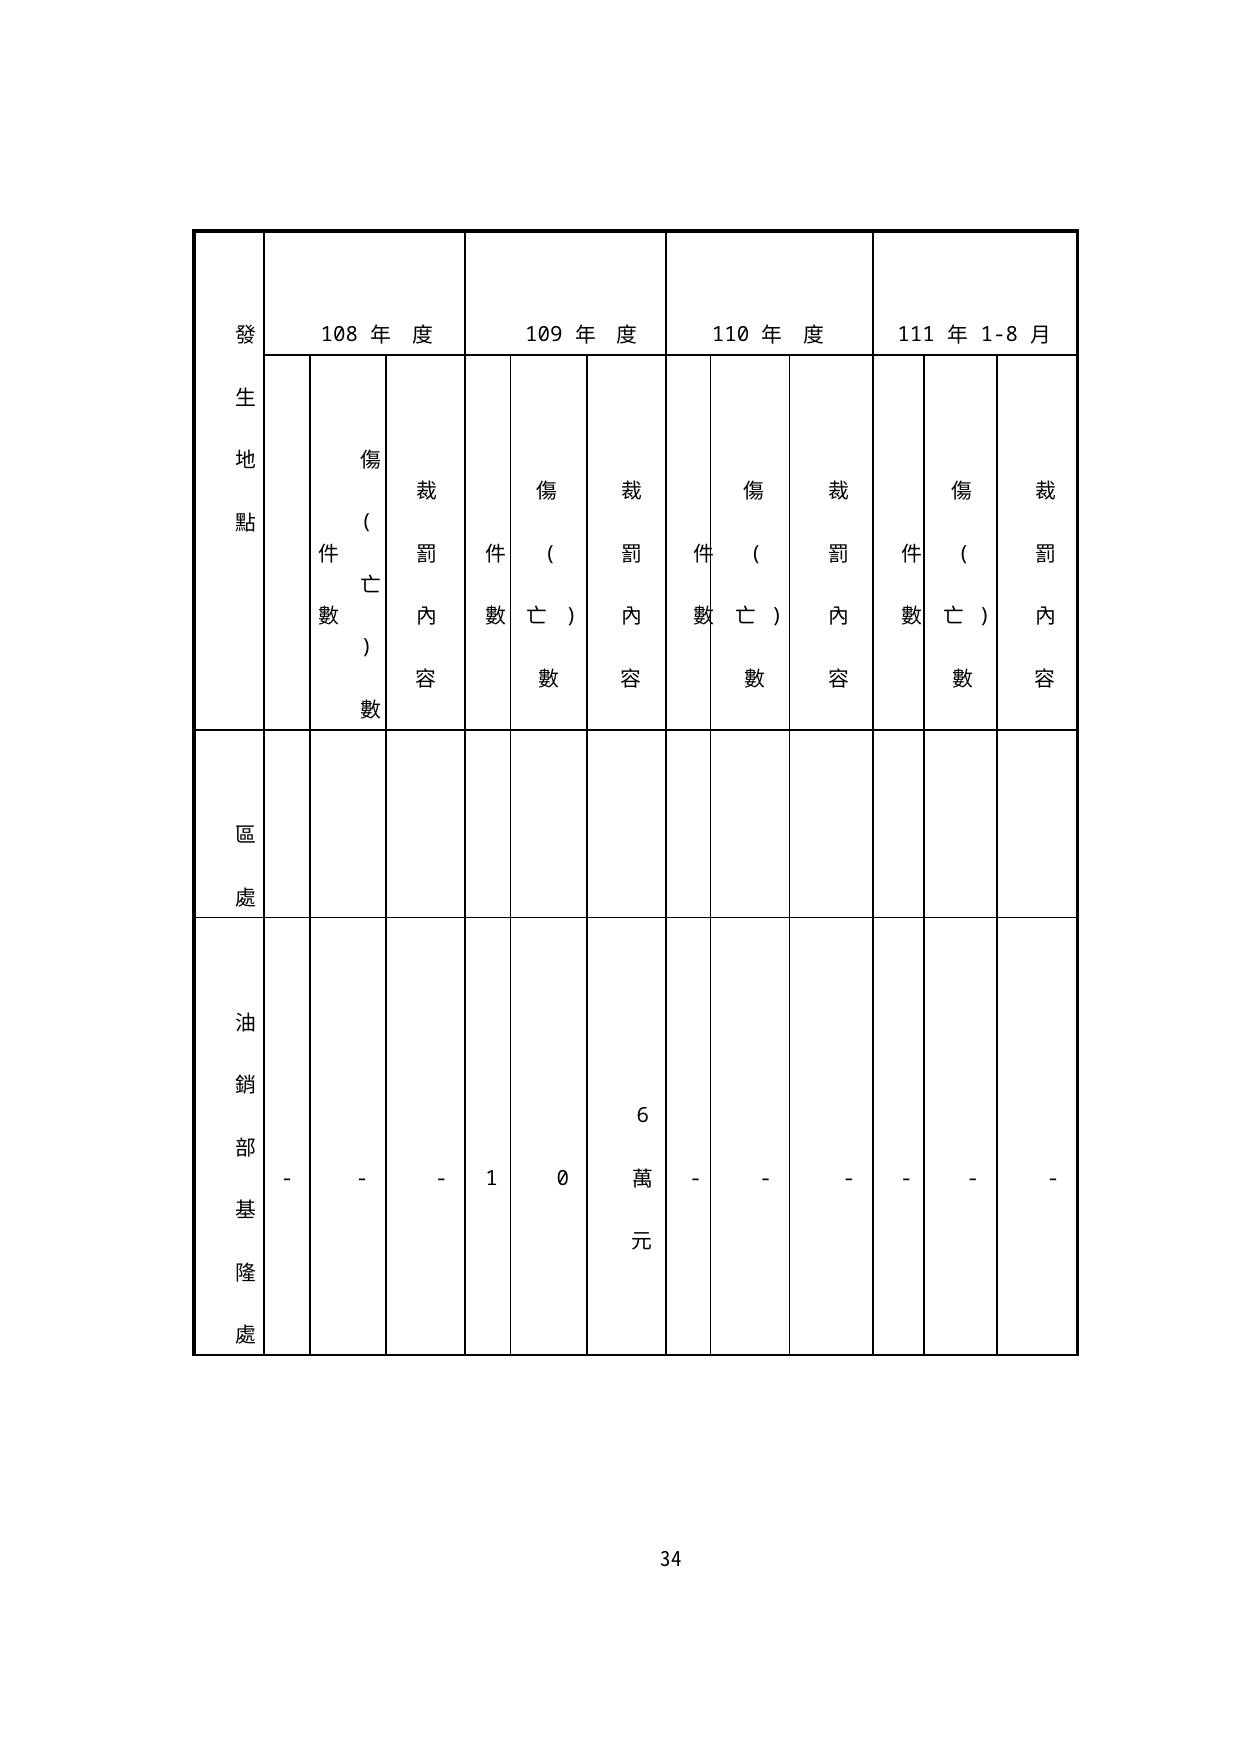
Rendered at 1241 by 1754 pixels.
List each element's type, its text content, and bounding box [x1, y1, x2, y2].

table_cell 件數 [265, 356, 309, 729]
table_cell 0 [511, 918, 586, 1354]
table_cell - [387, 918, 464, 1354]
table_cell 裁罰內容 [790, 356, 872, 729]
table_cell 油銷部 基隆處 [196, 918, 263, 1354]
table_cell 裁罰內容 [387, 356, 464, 729]
table_cell - [667, 731, 710, 917]
table_cell [588, 731, 665, 917]
table_cell - [925, 731, 996, 917]
table_cell 傷(亡)數 [925, 356, 996, 729]
table_cell - [874, 731, 923, 917]
table_cell - [925, 918, 996, 1354]
table_cell [387, 731, 464, 917]
table_cell 件數 [874, 356, 923, 729]
table_header 發生 地點 [196, 233, 263, 729]
table_cell - [265, 918, 309, 1354]
table_cell 裁罰內容 [588, 356, 665, 729]
table_cell 傷(亡)數 [711, 356, 789, 729]
table_cell 傷(亡)數 [511, 356, 586, 729]
table_header 108年度 [265, 233, 464, 354]
table_cell 1 [466, 918, 510, 1354]
table_cell [511, 731, 586, 917]
table_cell 裁罰內容 [998, 356, 1076, 729]
table_cell - [711, 918, 789, 1354]
table_header 110年度 [667, 233, 872, 354]
table_cell - [311, 918, 385, 1354]
table_cell [311, 731, 385, 917]
table_cell - [998, 918, 1076, 1354]
table_cell 件數 [466, 356, 510, 729]
table_cell - [790, 918, 872, 1354]
table_header 111年1-8月 [874, 233, 1076, 354]
table_cell - [874, 918, 923, 1354]
table_cell - [998, 731, 1076, 917]
table_cell - [790, 731, 872, 917]
table_cell 傷(亡)數 [311, 356, 385, 729]
table_cell [265, 731, 309, 917]
table_cell - [711, 731, 789, 917]
table_cell 6萬元 [588, 918, 665, 1354]
table_cell 件數 [667, 356, 710, 729]
table_cell - [667, 918, 710, 1354]
table_header 109年度 [466, 233, 665, 354]
table_cell [466, 731, 510, 917]
table_cell 區處 [196, 731, 263, 917]
